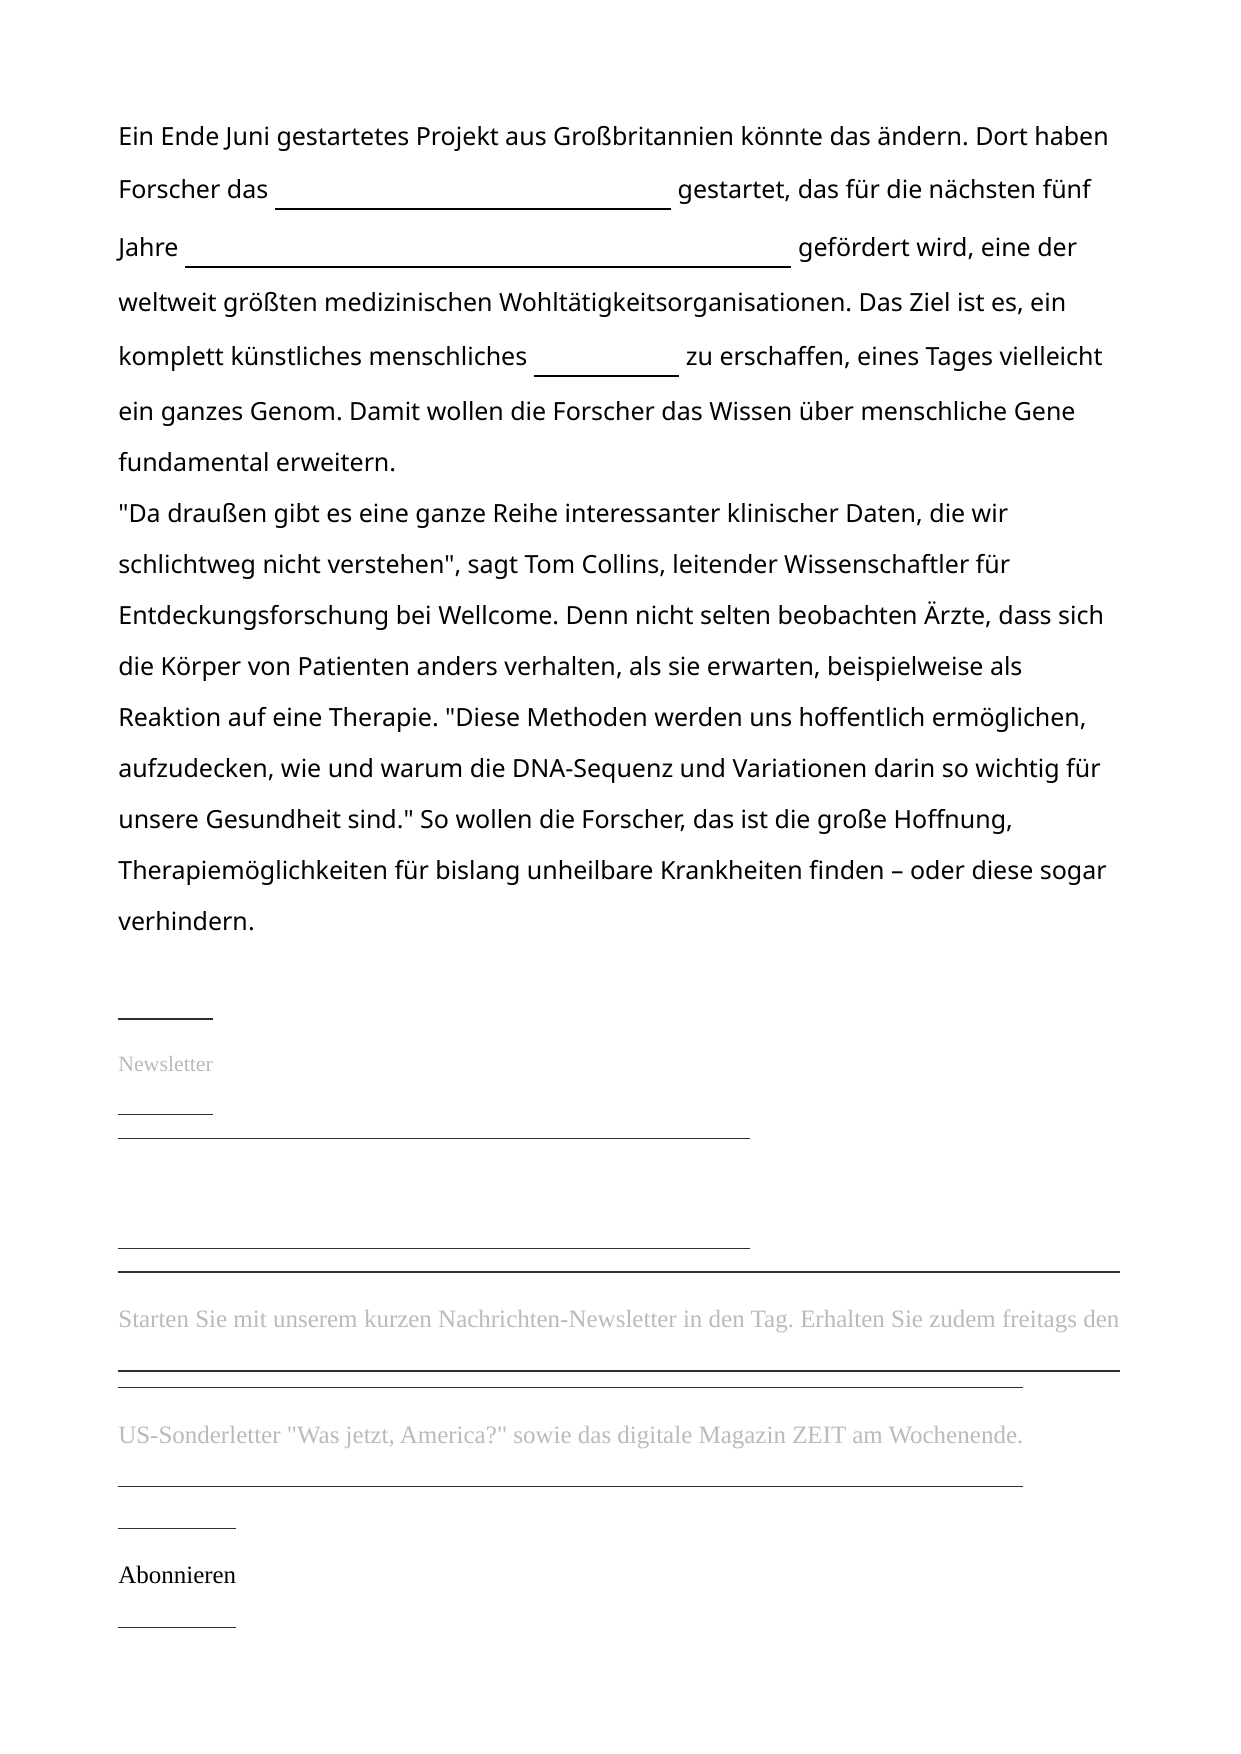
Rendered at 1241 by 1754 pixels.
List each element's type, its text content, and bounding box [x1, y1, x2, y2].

subtitle Was jetzt? – Der tägliche Morgenüberblick [118, 1138, 1122, 1249]
text Newsletter [118, 1018, 1122, 1115]
text Starten Sie mit unserem kurzen Nachrichten-Newsletter in den Tag. Erhalten Sie zudem freitags den US-Sonderletter "Was jetzt, America?" sowie das digitale Magazin ZEIT am Wochenende. [118, 1271, 1122, 1487]
text Ein Ende Juni gestartetes Projekt aus Großbritannien könnte das ändern. Dort haben Forscher das Synthetic Human Genome Project gestartet, das für die nächsten fünf Jahre mit zehn Millionen Pfund durch den Wellcome Trust gefördert wird, eine der weltweit größten medizinischen Wohltätigkeitsorganisationen. Das Ziel ist es, ein komplett künstliches menschliches Chromosom zu erschaffen, eines Tages vielleicht ein ganzes Genom. Damit wollen die Forscher das Wissen über menschliche Gene fundamental erweitern. [118, 118, 1122, 479]
text Abonnieren [118, 1527, 1122, 1628]
text "Da draußen gibt es eine ganze Reihe interessanter klinischer Daten, die wir schlichtweg nicht verstehen", sagt Tom Collins, leitender Wissenschaftler für Entdeckungsforschung bei Wellcome. Denn nicht selten beobachten Ärzte, dass sich die Körper von Patienten anders verhalten, als sie erwarten, beispielweise als Reaktion auf eine Therapie. "Diese Methoden werden uns hoffentlich ermöglichen, aufzudecken, wie und warum die DNA-Sequenz und Variationen darin so wichtig für unsere Gesundheit sind." So wollen die Forscher, das ist die große Hoffnung, Therapiemöglichkeiten für bislang unheilbare Krankheiten finden – oder diese sogar verhindern. [118, 496, 1122, 938]
